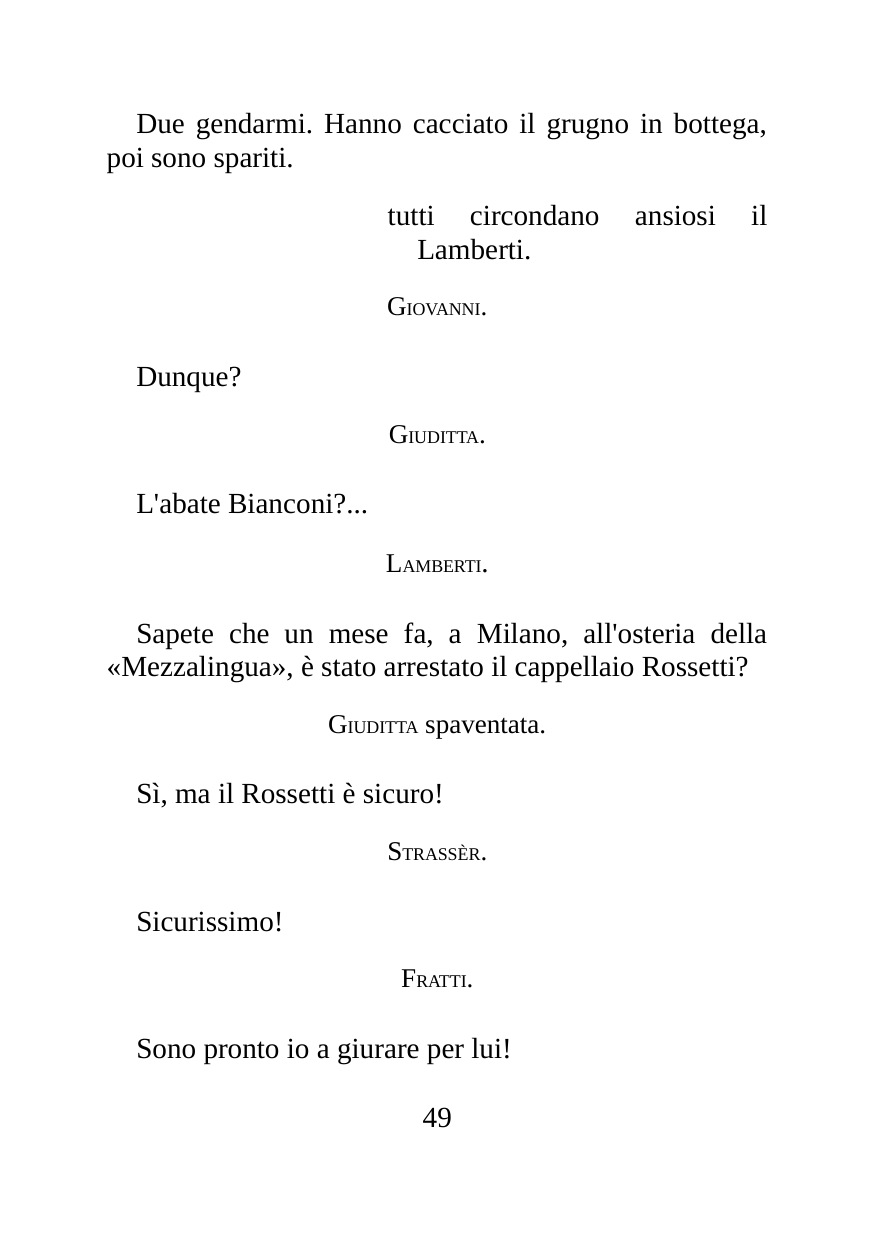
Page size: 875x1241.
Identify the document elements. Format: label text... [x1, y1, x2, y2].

text tutti circondano ansiosi il Lamberti. [387, 198, 768, 266]
text L'abate Bianconi?... [106, 486, 768, 520]
text Sapete che un mese fa, a Milano, all'osteria della «Mezzalingua», è stato arrestato il cappellaio Rossetti? [106, 616, 768, 683]
text Sicurissimo! [106, 904, 768, 937]
text Dunque? [106, 359, 768, 393]
text Strassèr. [106, 835, 768, 866]
text Due gendarmi. Hanno cacciato il grugno in bottega, poi sono spariti. [106, 106, 768, 173]
text Lamberti. [106, 545, 768, 578]
text Fratti. [106, 962, 768, 993]
text Sì, ma il Rossetti è sicuro! [106, 777, 768, 810]
text Giuditta. [106, 418, 768, 449]
text Giuditta spaventata. [106, 708, 768, 739]
text Sono pronto io a giurare per lui! [106, 1031, 768, 1064]
text Giovanni. [106, 291, 768, 322]
